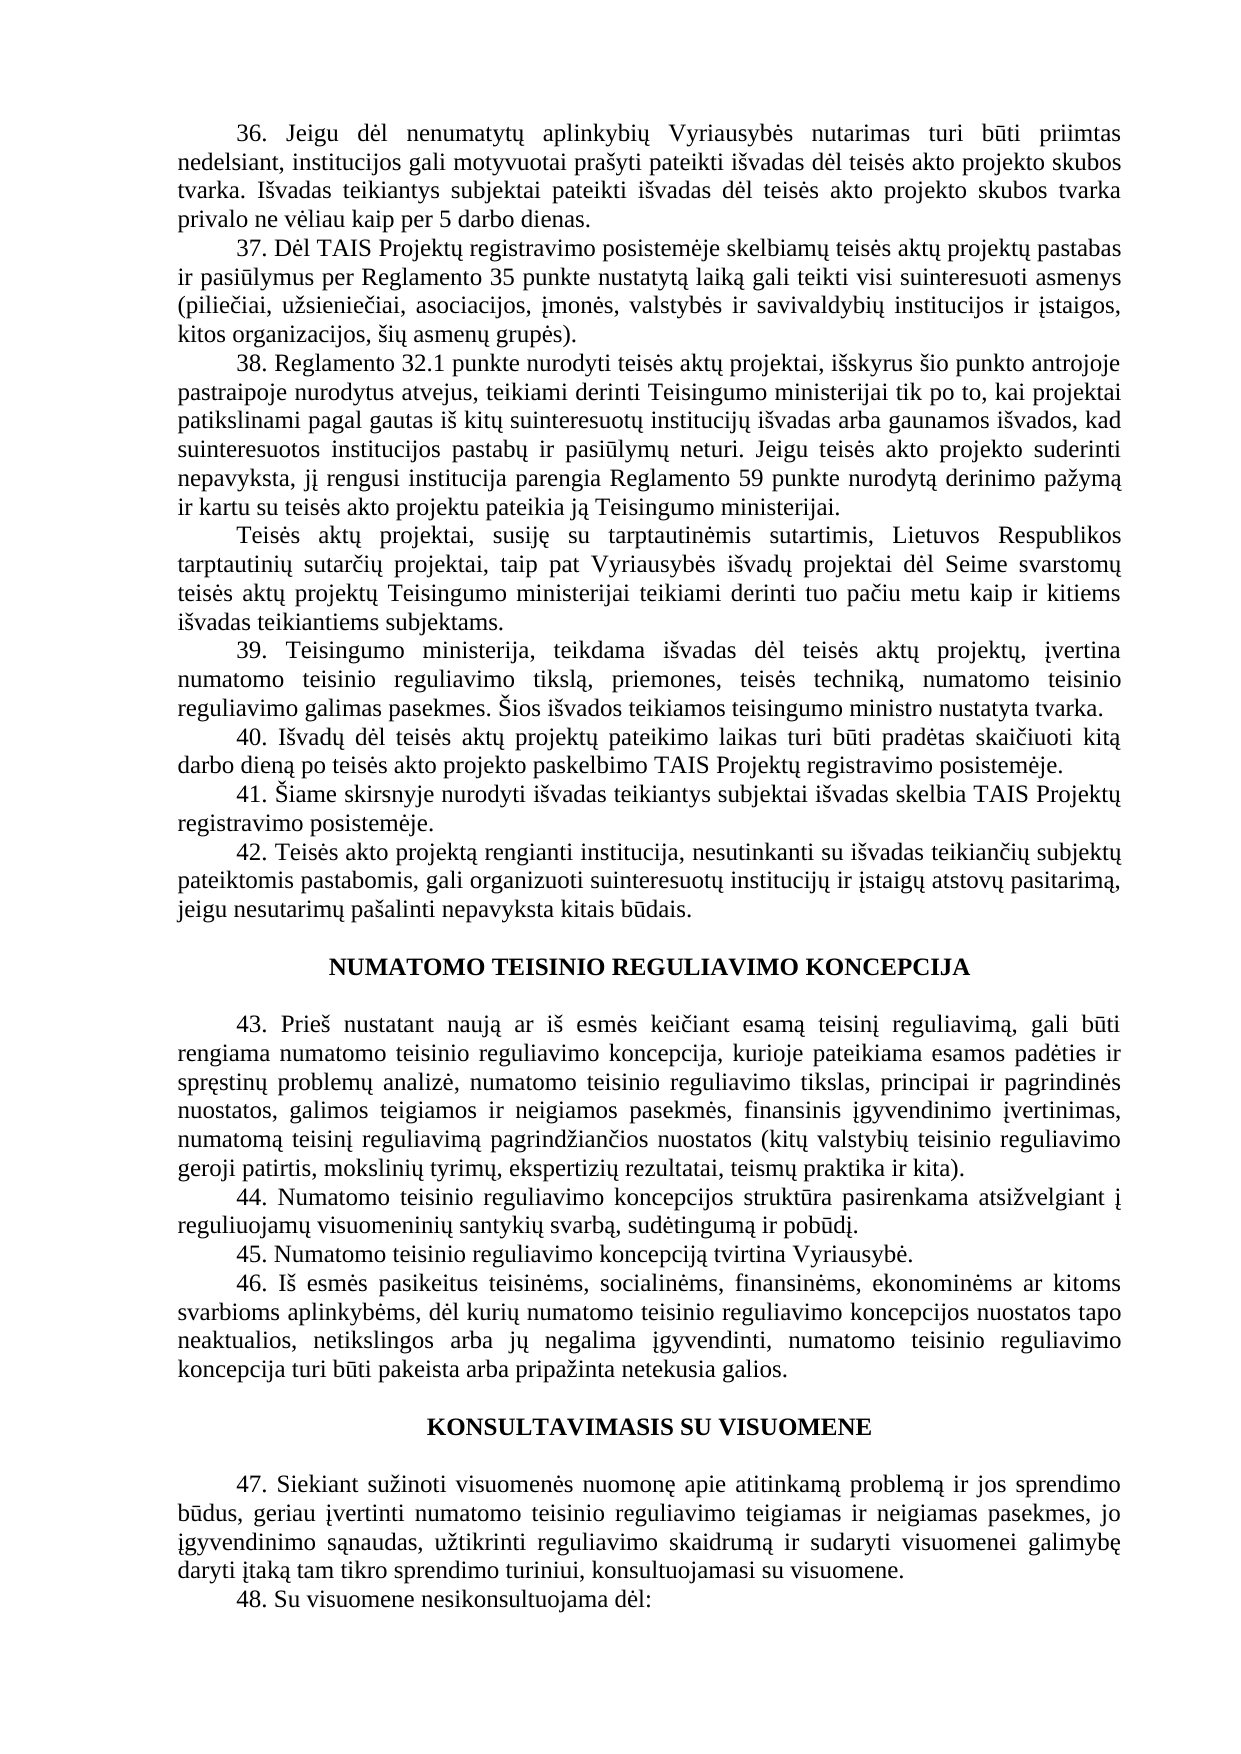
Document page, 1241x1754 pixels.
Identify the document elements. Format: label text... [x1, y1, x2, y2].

text 47. Siekiant sužinoti visuomenės nuomonę apie atitinkamą problemą ir jos sprendimo būdus, geriau įvertinti numatomo teisinio reguliavimo teigiamas ir neigiamas pasekmes, jo įgyvendinimo sąnaudas, užtikrinti reguliavimo skaidrumą ir sudaryti visuomenei galimybę daryti įtaką tam tikro sprendimo turiniui, konsultuojamasi su visuomene. [177, 1469, 1122, 1584]
text 42. Teisės akto projektą rengianti institucija, nesutinkanti su išvadas teikiančių subjektų pateiktomis pastabomis, gali organizuoti suinteresuotų institucijų ir įstaigų atstovų pasitarimą, jeigu nesutarimų pašalinti nepavyksta kitais būdais. [177, 837, 1122, 923]
text 46. Iš esmės pasikeitus teisinėms, socialinėms, finansinėms, ekonominėms ar kitoms svarbioms aplinkybėms, dėl kurių numatomo teisinio reguliavimo koncepcijos nuostatos tapo neaktualios, netikslingos arba jų negalima įgyvendinti, numatomo teisinio reguliavimo koncepcija turi būti pakeista arba pripažinta netekusia galios. [177, 1268, 1122, 1383]
text 44. Numatomo teisinio reguliavimo koncepcijos struktūra pasirenkama atsižvelgiant į reguliuojamų visuomeninių santykių svarbą, sudėtingumą ir pobūdį. [177, 1182, 1122, 1239]
text KONSULTAVIMASIS SU VISUOMENE [177, 1412, 1122, 1441]
text 45. Numatomo teisinio reguliavimo koncepciją tvirtina Vyriausybė. [177, 1239, 1122, 1268]
text 48. Su visuomene nesikonsultuojama dėl: [177, 1584, 1122, 1613]
text 37. Dėl TAIS Projektų registravimo posistemėje skelbiamų teisės aktų projektų pastabas ir pasiūlymus per Reglamento 35 punkte nustatytą laiką gali teikti visi suinteresuoti asmenys (piliečiai, užsieniečiai, asociacijos, įmonės, valstybės ir savivaldybių institucijos ir įstaigos, kitos organizacijos, šių asmenų grupės). [177, 233, 1122, 348]
text 36. Jeigu dėl nenumatytų aplinkybių Vyriausybės nutarimas turi būti priimtas nedelsiant, institucijos gali motyvuotai prašyti pateikti išvadas dėl teisės akto projekto skubos tvarka. Išvadas teikiantys subjektai pateikti išvadas dėl teisės akto projekto skubos tvarka privalo ne vėliau kaip per 5 darbo dienas. [177, 118, 1122, 233]
text NUMATOMO TEISINIO REGULIAVIMO KONCEPCIJA [177, 952, 1122, 981]
text Teisės aktų projektai, susiję su tarptautinėmis sutartimis, Lietuvos Respublikos tarptautinių sutarčių projektai, taip pat Vyriausybės išvadų projektai dėl Seime svarstomų teisės aktų projektų Teisingumo ministerijai teikiami derinti tuo pačiu metu kaip ir kitiems išvadas teikiantiems subjektams. [177, 521, 1122, 636]
text 41. Šiame skirsnyje nurodyti išvadas teikiantys subjektai išvadas skelbia TAIS Projektų registravimo posistemėje. [177, 779, 1122, 837]
text 43. Prieš nustatant naują ar iš esmės keičiant esamą teisinį reguliavimą, gali būti rengiama numatomo teisinio reguliavimo koncepcija, kurioje pateikiama esamos padėties ir spręstinų problemų analizė, numatomo teisinio reguliavimo tikslas, principai ir pagrindinės nuostatos, galimos teigiamos ir neigiamos pasekmės, finansinis įgyvendinimo įvertinimas, numatomą teisinį reguliavimą pagrindžiančios nuostatos (kitų valstybių teisinio reguliavimo geroji patirtis, mokslinių tyrimų, ekspertizių rezultatai, teismų praktika ir kita). [177, 1009, 1122, 1182]
text 39. Teisingumo ministerija, teikdama išvadas dėl teisės aktų projektų, įvertina numatomo teisinio reguliavimo tikslą, priemones, teisės techniką, numatomo teisinio reguliavimo galimas pasekmes. Šios išvados teikiamos teisingumo ministro nustatyta tvarka. [177, 636, 1122, 722]
text 38. Reglamento 32.1 punkte nurodyti teisės aktų projektai, išskyrus šio punkto antrojoje pastraipoje nurodytus atvejus, teikiami derinti Teisingumo ministerijai tik po to, kai projektai patikslinami pagal gautas iš kitų suinteresuotų institucijų išvadas arba gaunamos išvados, kad suinteresuotos institucijos pastabų ir pasiūlymų neturi. Jeigu teisės akto projekto suderinti nepavyksta, jį rengusi institucija parengia Reglamento 59 punkte nurodytą derinimo pažymą ir kartu su teisės akto projektu pateikia ją Teisingumo ministerijai. [177, 348, 1122, 521]
text 40. Išvadų dėl teisės aktų projektų pateikimo laikas turi būti pradėtas skaičiuoti kitą darbo dieną po teisės akto projekto paskelbimo TAIS Projektų registravimo posistemėje. [177, 722, 1122, 779]
